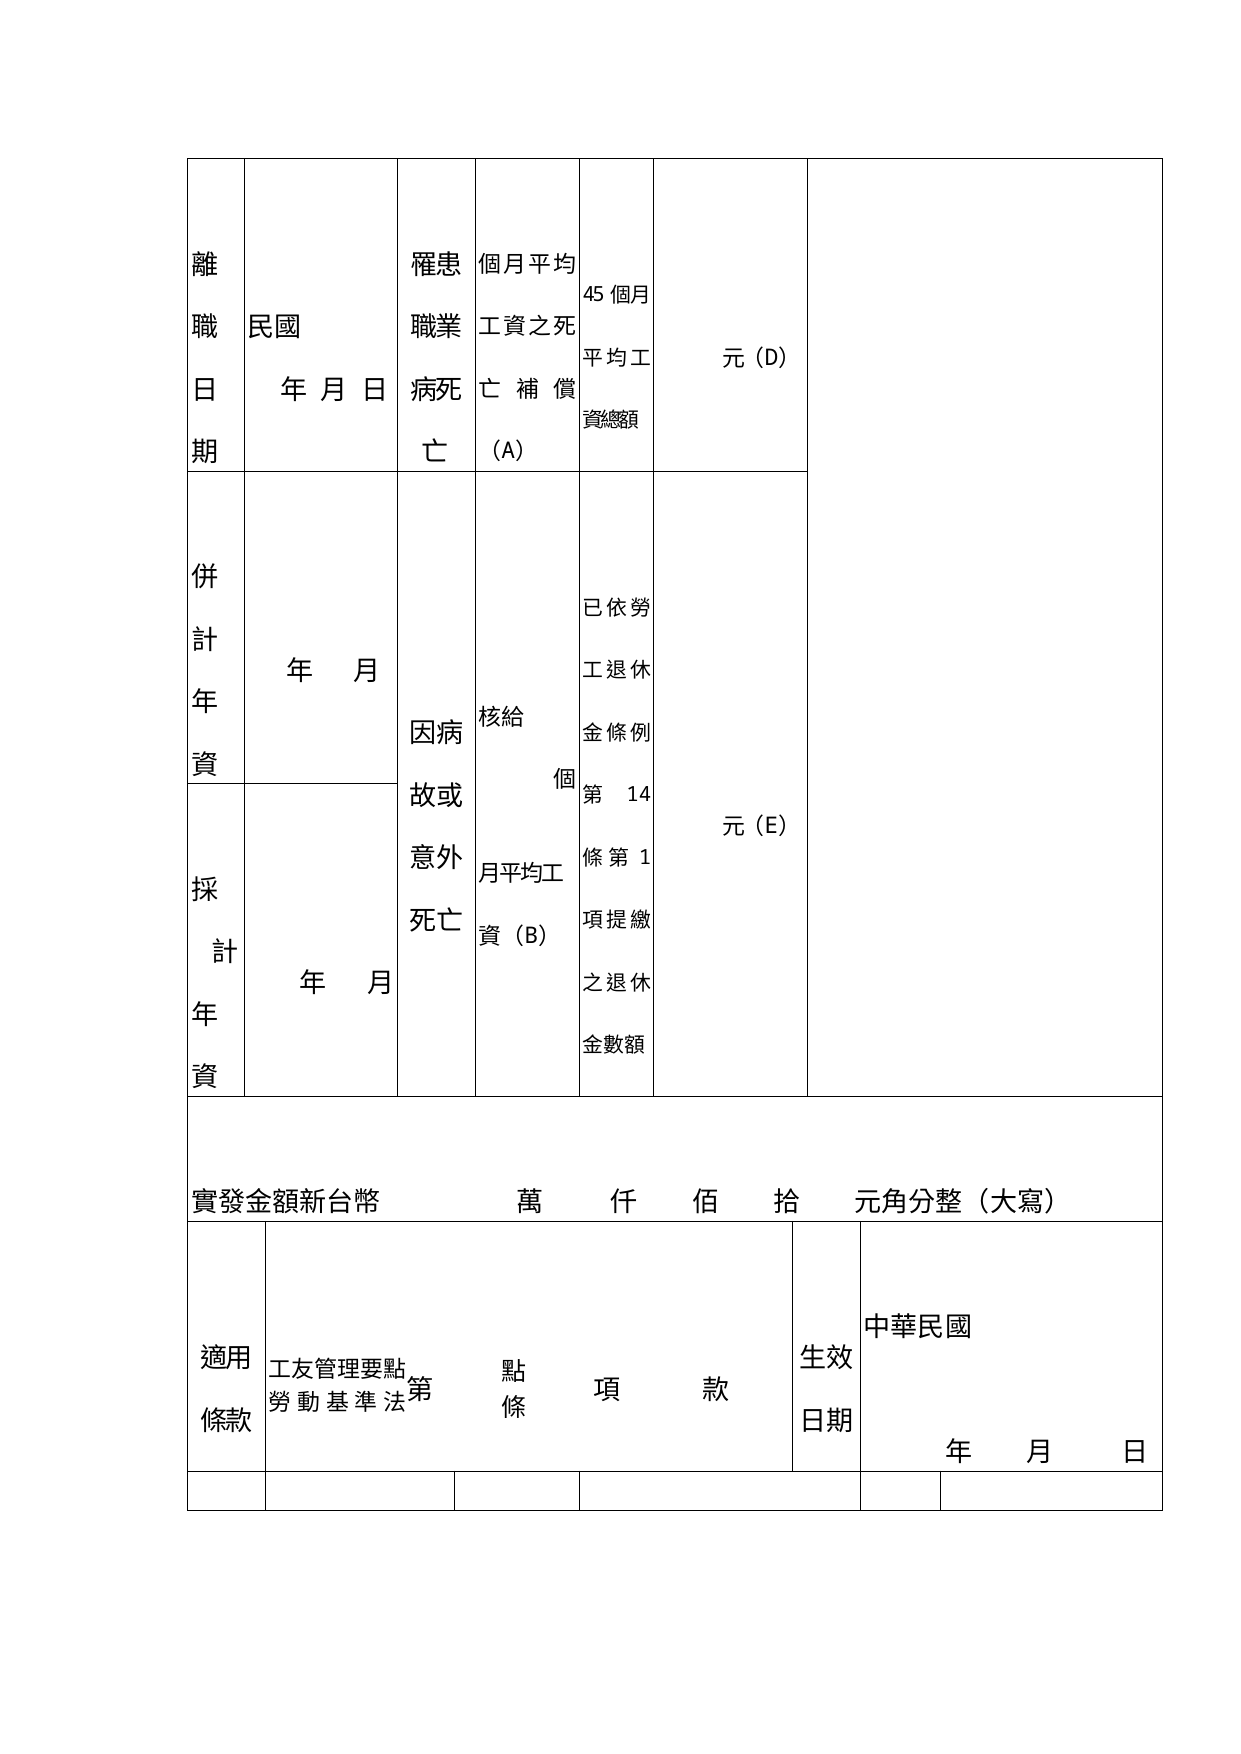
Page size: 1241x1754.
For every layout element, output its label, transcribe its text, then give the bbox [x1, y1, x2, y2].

table_cell [580, 1472, 860, 1510]
table_cell 實發金額新台幣 萬 仟 佰 拾 元角分整（大寫） [188, 1097, 1162, 1221]
table_cell 工友管理要點勞動基準法 第 點條 項 款 [266, 1222, 792, 1471]
table_cell [861, 1472, 940, 1510]
table_cell 元（D） [654, 159, 807, 471]
table_cell 年 月 [245, 784, 397, 1096]
table_cell 個月平均工資之死亡補償（A） [476, 159, 579, 471]
table_cell 年 月 [245, 472, 397, 783]
table_cell [188, 1472, 265, 1510]
table_cell 45個月平均工資總額 [580, 159, 653, 471]
table_cell [266, 1472, 454, 1510]
table_cell [455, 1472, 579, 1510]
table_cell 已依勞工退休金條例第14條第1項提繳之退休金數額 [580, 472, 653, 1096]
table_cell 民國 年 月 日 [245, 159, 397, 471]
table_cell 採計 年資 [188, 784, 244, 1096]
table_cell 中華民國 年 月 日 [861, 1222, 1162, 1471]
table_cell 生效日期 [793, 1222, 860, 1471]
table_cell 核給 個 月平均工資（B） [476, 472, 579, 1096]
table_cell [941, 1472, 1162, 1510]
table_cell 離職 日期 [188, 159, 244, 471]
table_cell 罹患職業病死亡 [398, 159, 475, 471]
table_cell 元（E） [654, 472, 807, 1096]
table_cell [808, 159, 1162, 1096]
table_cell 因病故或意外死亡 [398, 472, 475, 1096]
table_cell 併計 年資 [188, 472, 244, 783]
table_cell 適用 條款 [188, 1222, 265, 1471]
